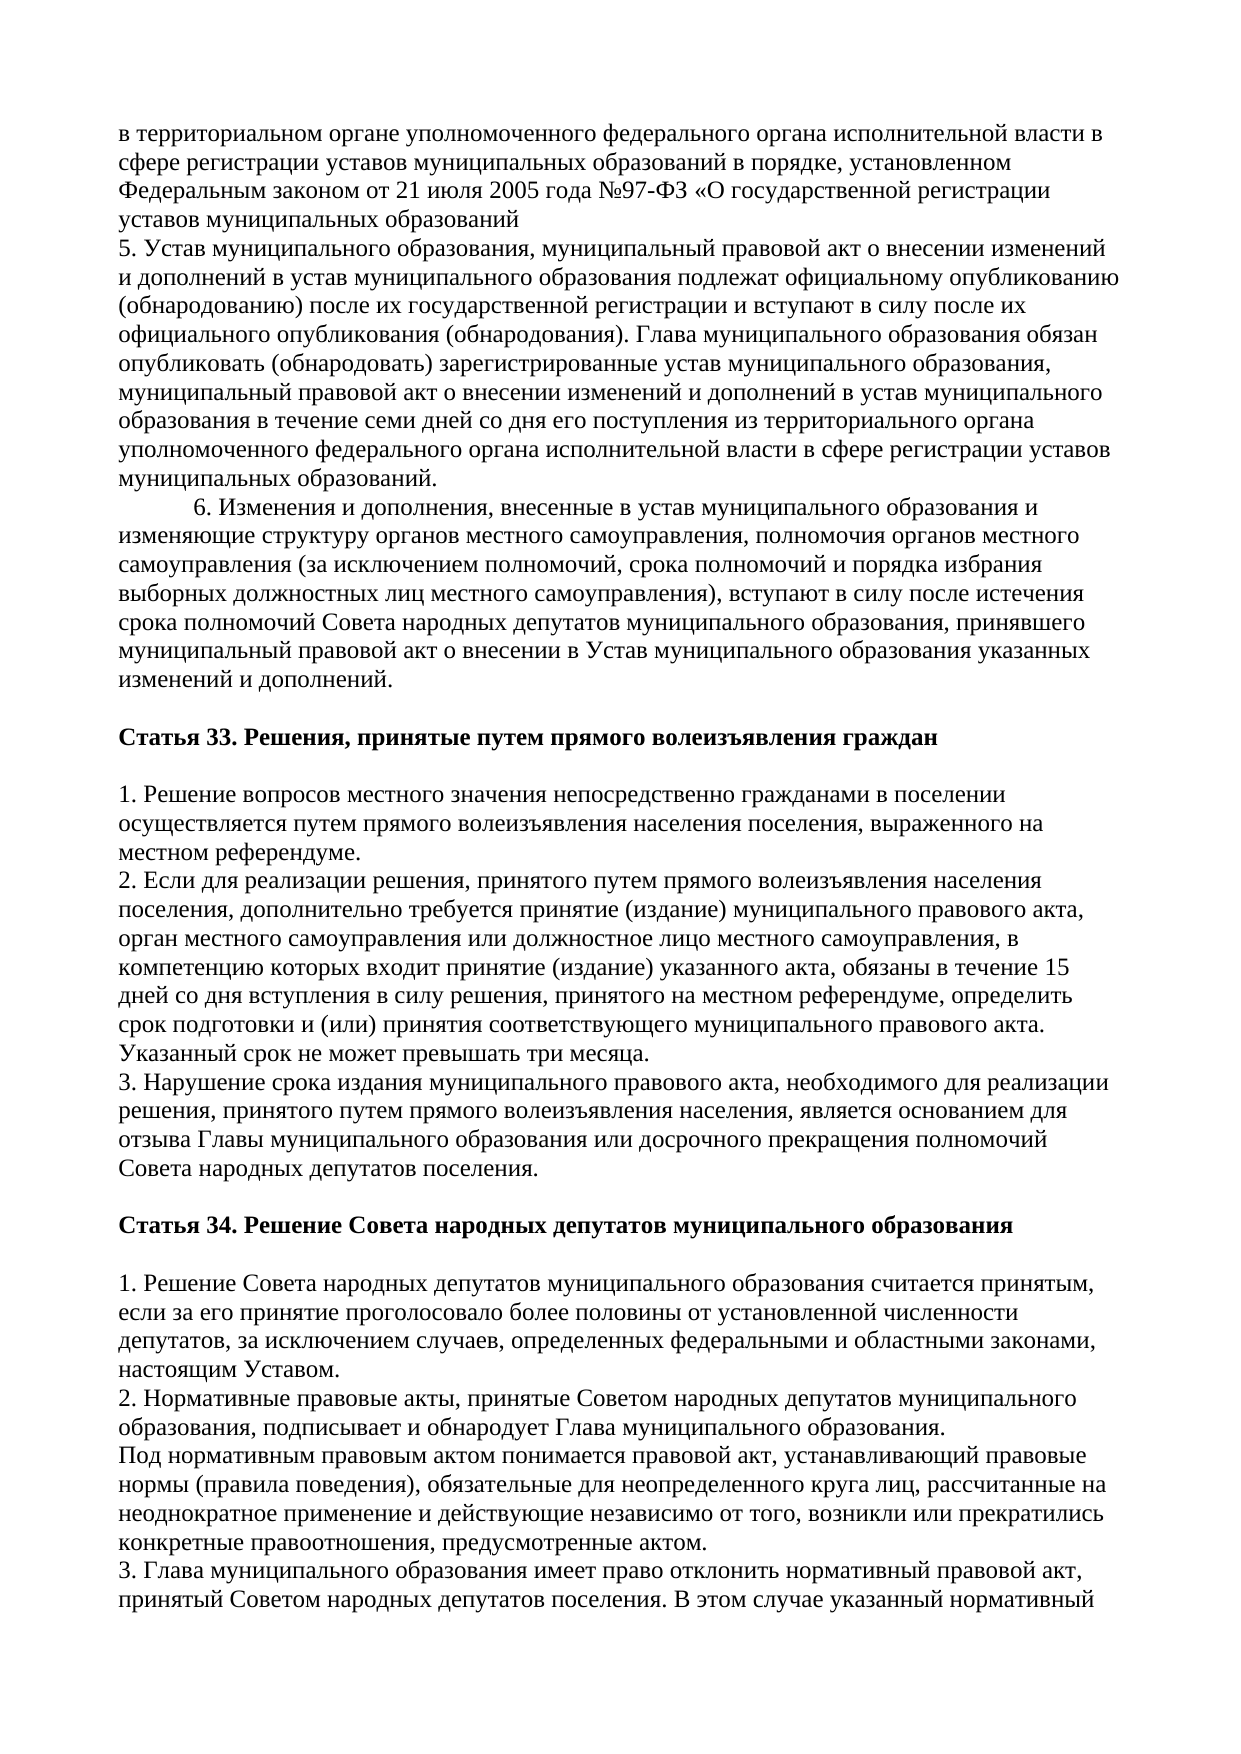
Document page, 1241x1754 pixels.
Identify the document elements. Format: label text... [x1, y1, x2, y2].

text Статья 33. Решения, принятые путем прямого волеизъявления граждан [118, 722, 1122, 751]
text 1. Решение Совета народных депутатов муниципального образования считается принятым, если за его принятие проголосовало более половины от установленной численности депутатов, за исключением случаев, определенных федеральными и областными законами, настоящим Уставом. [118, 1268, 1122, 1383]
text 2. Если для реализации решения, принятого путем прямого волеизъявления населения поселения, дополнительно требуется принятие (издание) муниципального правового акта, орган местного самоуправления или должностное лицо местного самоуправления, в компетенцию которых входит принятие (издание) указанного акта, обязаны в течение 15 дней со дня вступления в силу решения, принятого на местном референдуме, определить срок подготовки и (или) принятия соответствующего муниципального правового акта. Указанный срок не может превышать три месяца. [118, 866, 1122, 1067]
text в территориальном органе уполномоченного федерального органа исполнительной власти в сфере регистрации уставов муниципальных образований в порядке, установленном Федеральным законом от 21 июля 2005 года №97-ФЗ «О государственной регистрации уставов муниципальных образований [118, 118, 1122, 233]
text 5. Устав муниципального образования, муниципальный правовой акт о внесении изменений и дополнений в устав муниципального образования подлежат официальному опубликованию (обнародованию) после их государственной регистрации и вступают в силу после их официального опубликования (обнародования). Глава муниципального образования обязан опубликовать (обнародовать) зарегистрированные устав муниципального образования, муниципальный правовой акт о внесении изменений и дополнений в устав муниципального образования в течение семи дней со дня его поступления из территориального органа уполномоченного федерального органа исполнительной власти в сфере регистрации уставов муниципальных образований. [118, 233, 1122, 492]
text Статья 34. Решение Совета народных депутатов муниципального образования [118, 1211, 1122, 1239]
text 3. Глава муниципального образования имеет право отклонить нормативный правовой акт, принятый Советом народных депутатов поселения. В этом случае указанный нормативный [118, 1556, 1122, 1613]
text 3. Нарушение срока издания муниципального правового акта, необходимого для реализации решения, принятого путем прямого волеизъявления населения, является основанием для отзыва Главы муниципального образования или досрочного прекращения полномочий Совета народных депутатов поселения. [118, 1067, 1122, 1182]
text 2. Нормативные правовые акты, принятые Советом народных депутатов муниципального образования, подписывает и обнародует Глава муниципального образования. [118, 1383, 1122, 1441]
text Под нормативным правовым актом понимается правовой акт, устанавливающий правовые нормы (правила поведения), обязательные для неопределенного круга лиц, рассчитанные на неоднократное применение и действующие независимо от того, возникли или прекратились конкретные правоотношения, предусмотренные актом. [118, 1441, 1122, 1556]
text 1. Решение вопросов местного значения непосредственно гражданами в поселении осуществляется путем прямого волеизъявления населения поселения, выраженного на местном референдуме. [118, 779, 1122, 866]
text 6. Изменения и дополнения, внесенные в устав муниципального образования и изменяющие структуру органов местного самоуправления, полномочия органов местного самоуправления (за исключением полномочий, срока полномочий и порядка избрания выборных должностных лиц местного самоуправления), вступают в силу после истечения срока полномочий Совета народных депутатов муниципального образования, принявшего муниципальный правовой акт о внесении в Устав муниципального образования указанных изменений и дополнений. [118, 492, 1122, 693]
